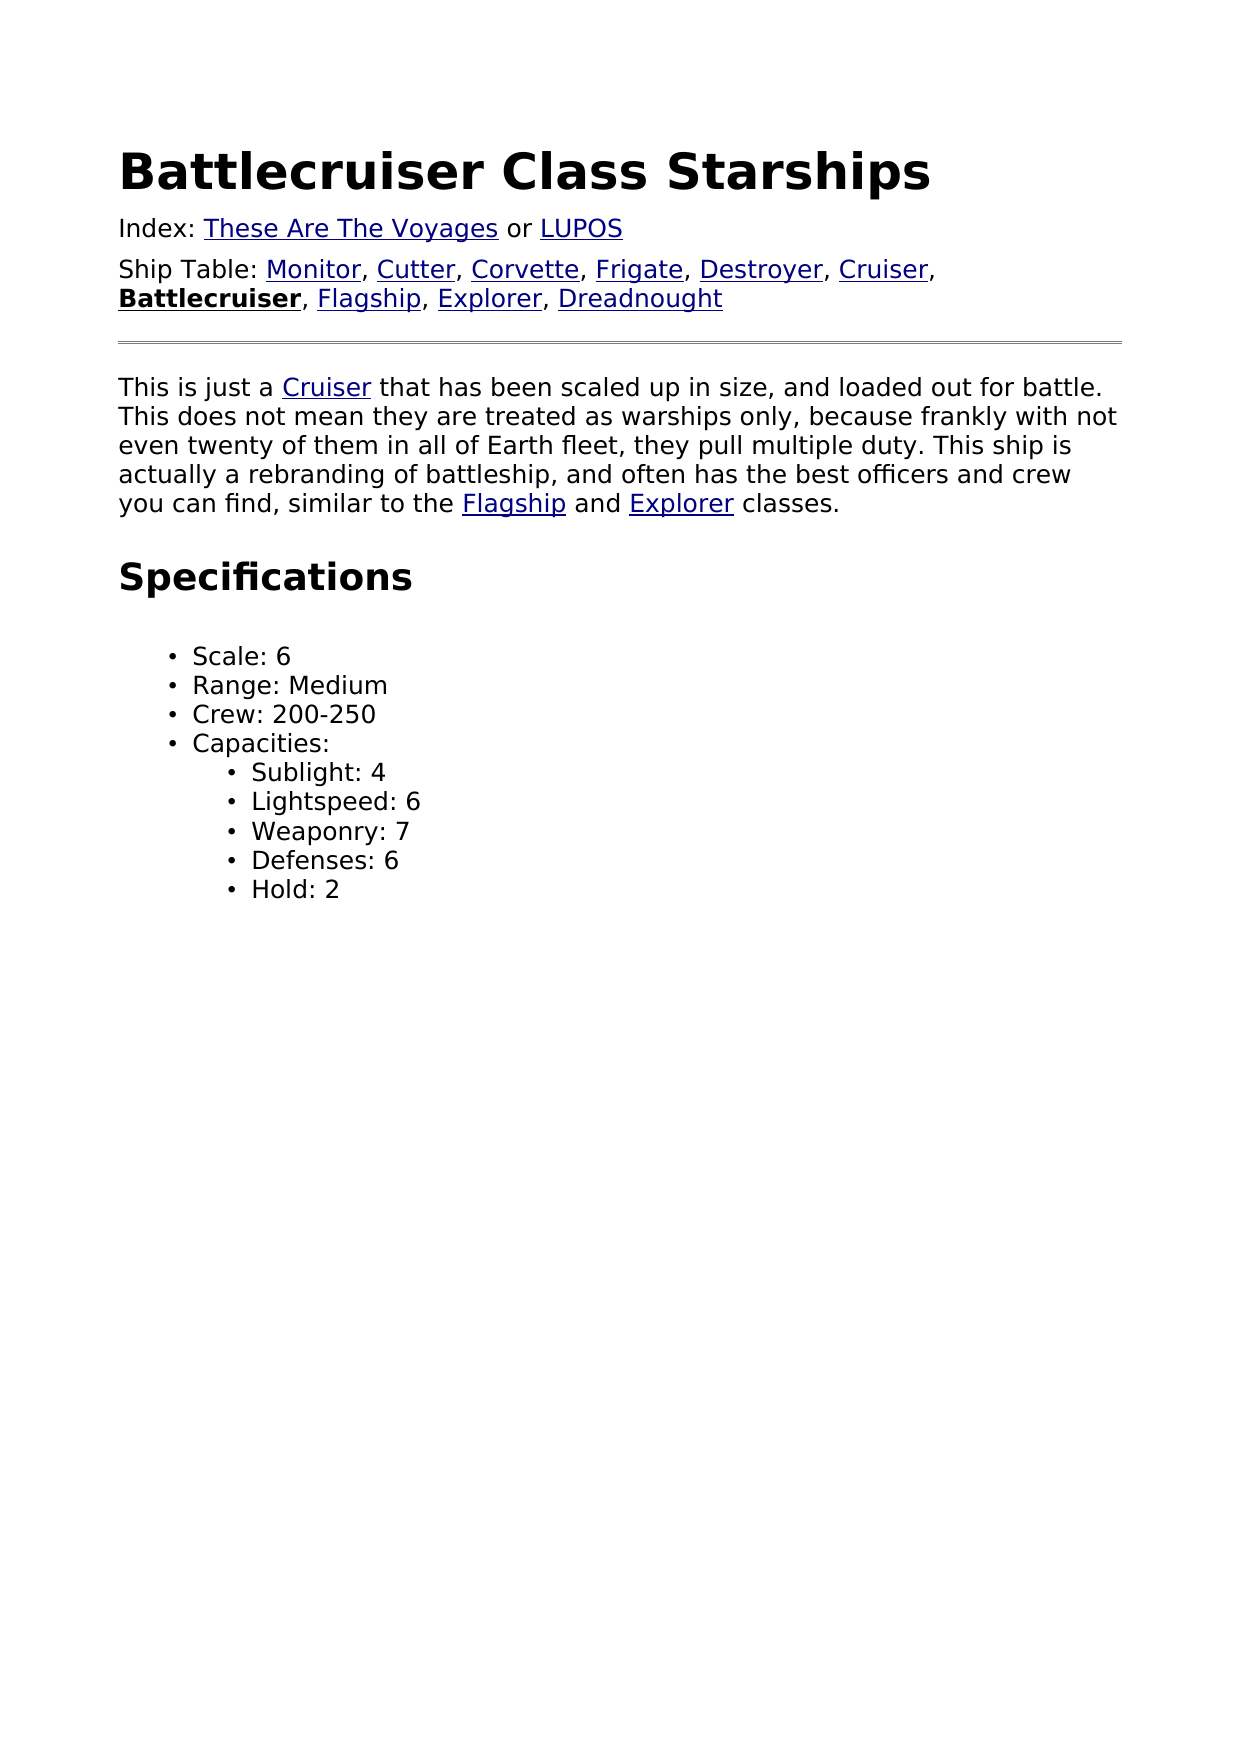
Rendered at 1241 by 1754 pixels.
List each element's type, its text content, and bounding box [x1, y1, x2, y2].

list Crew: 200-250 [177, 700, 1122, 729]
subtitle Specifications [118, 556, 1122, 600]
list Hold: 2 [236, 875, 1122, 904]
text Index: These Are The Voyages or LUPOS [118, 214, 1122, 243]
text Ship Table: Monitor, Cutter, Corvette, Frigate, Destroyer, Cruiser, Battlecruiser, Flagship, Explorer, Dreadnought [118, 256, 1122, 314]
list Sublight: 4 [236, 758, 1122, 787]
list Capacities: [177, 729, 1122, 758]
list Lightspeed: 6 [236, 787, 1122, 817]
subtitle Battlecruiser Class Starships [118, 143, 1122, 201]
list Range: Medium [177, 671, 1122, 700]
list Defenses: 6 [236, 846, 1122, 875]
text This is just a Cruiser that has been scaled up in size, and loaded out for battle. This does not mean they are treated as warships only, because frankly with not even twenty of them in all of Earth fleet, they pull multiple duty. This ship is actually a rebranding of battleship, and often has the best officers and crew you can find, similar to the Flagship and Explorer classes. [118, 373, 1122, 518]
list Weaponry: 7 [236, 817, 1122, 846]
list Scale: 6 [177, 642, 1122, 671]
